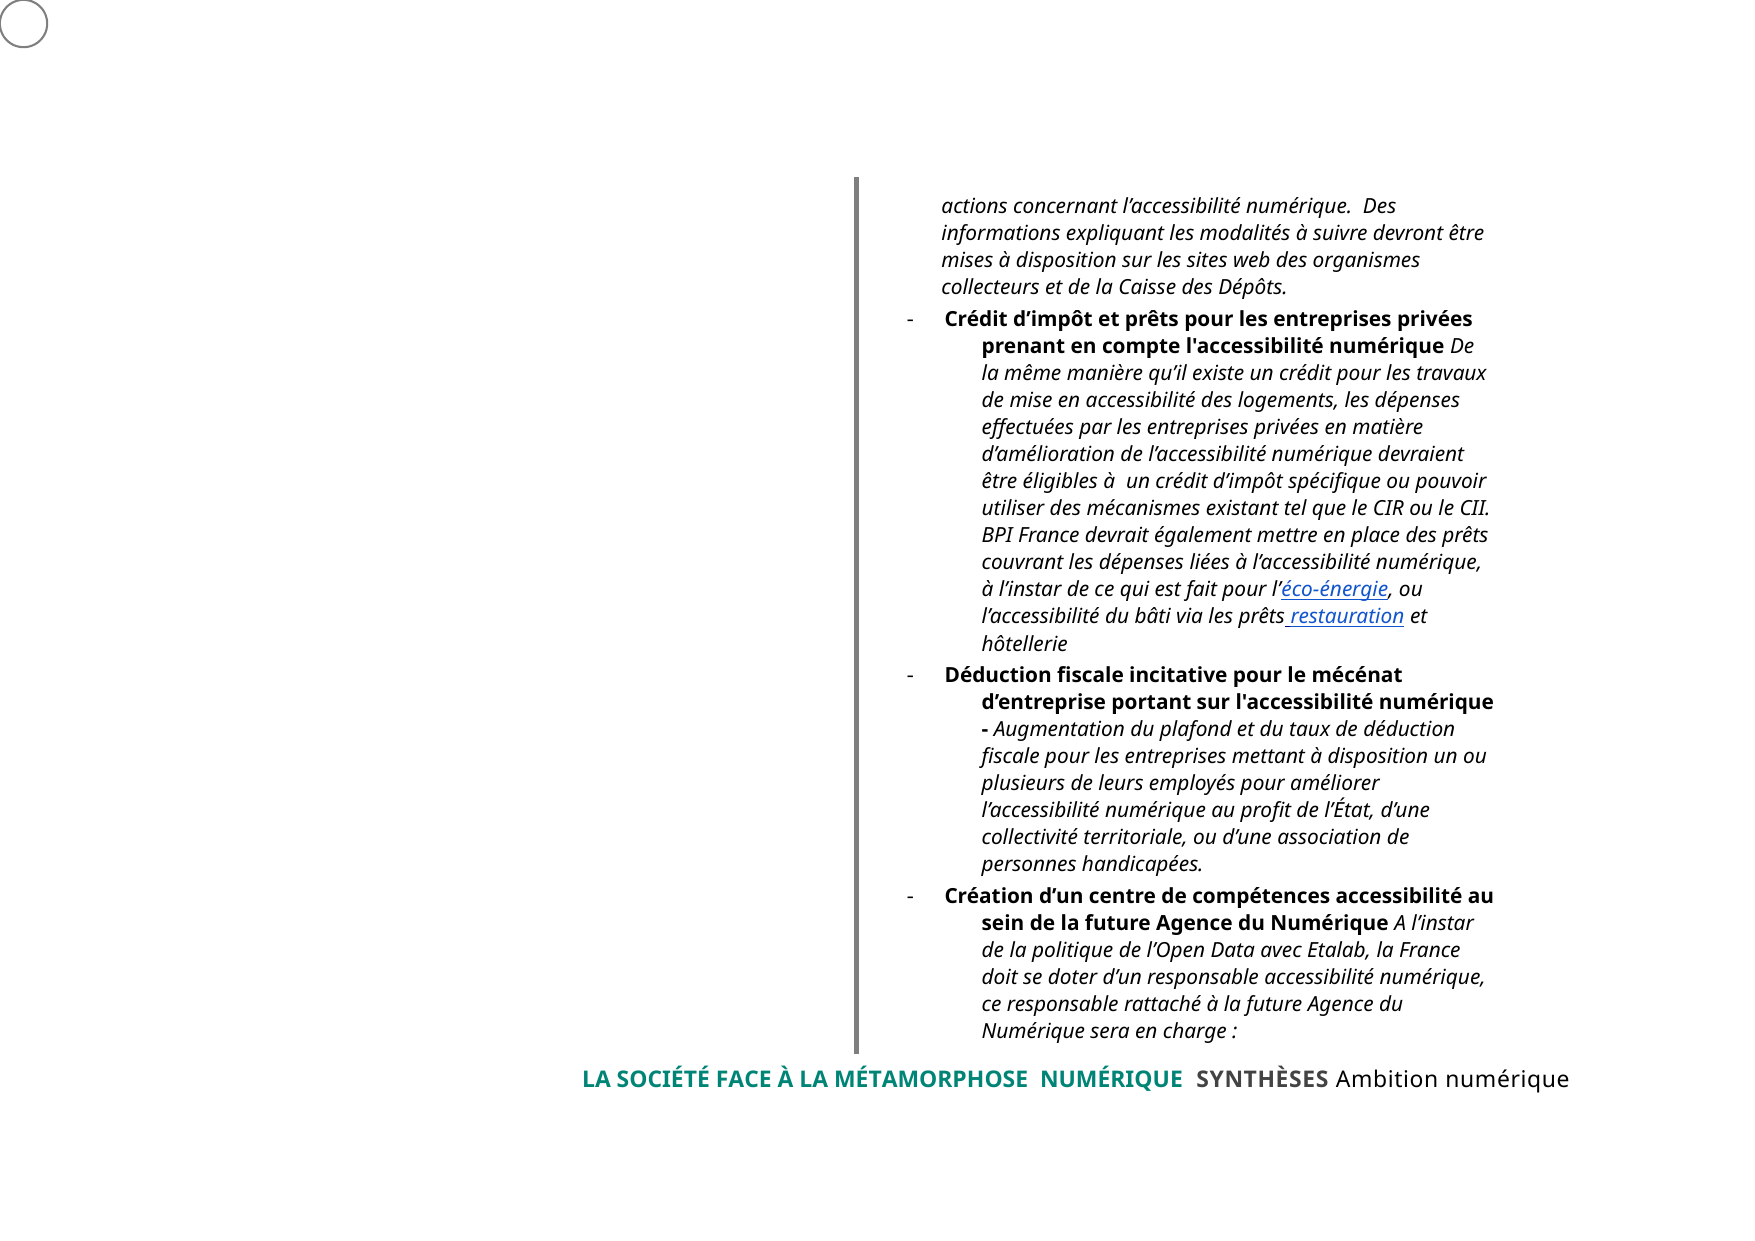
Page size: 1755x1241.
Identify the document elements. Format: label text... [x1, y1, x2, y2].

table_cell [207, 177, 854, 1054]
table_cell actions concernant l’accessibilité numérique. Des informations expliquant les modalités à suivre devront être mises à disposition sur les sites web des organismes collecteurs et de la Caisse des Dépôts. Crédit d’impôt et prêts pour les entreprises privées prenant en compte l'accessibilité numérique De la même manière qu’il existe un crédit pour les travaux de mise en accessibilité des logements, les dépenses effectuées par les entreprises privées en matière d’amélioration de l’accessibilité numérique devraient être éligibles à un crédit d’impôt spécifique ou pouvoir utiliser des mécanismes existant tel que le CIR ou le CII. BPI France devrait également mettre en place des prêts couvrant les dépenses liées à l’accessibilité numérique, à l’instar de ce qui est fait pour l’éco-énergie, ou l’accessibilité du bâti via les prêts restauration et hôtellerie Déduction fiscale incitative pour le mécénat d’entreprise portant sur l'accessibilité numérique - Augmentation du plafond et du taux de déduction fiscale pour les entreprises mettant à disposition un ou plusieurs de leurs employés pour améliorer l’accessibilité numérique au profit de l’État, d’une collectivité territoriale, ou d’une association de personnes handicapées. Création d’un centre de compétences accessibilité au sein de la future Agence du Numérique A l’instar de la politique de l’Open Data avec Etalab, la France doit se doter d’un responsable accessibilité numérique, ce responsable rattaché à la future Agence du Numérique sera en charge : [859, 177, 1506, 1054]
